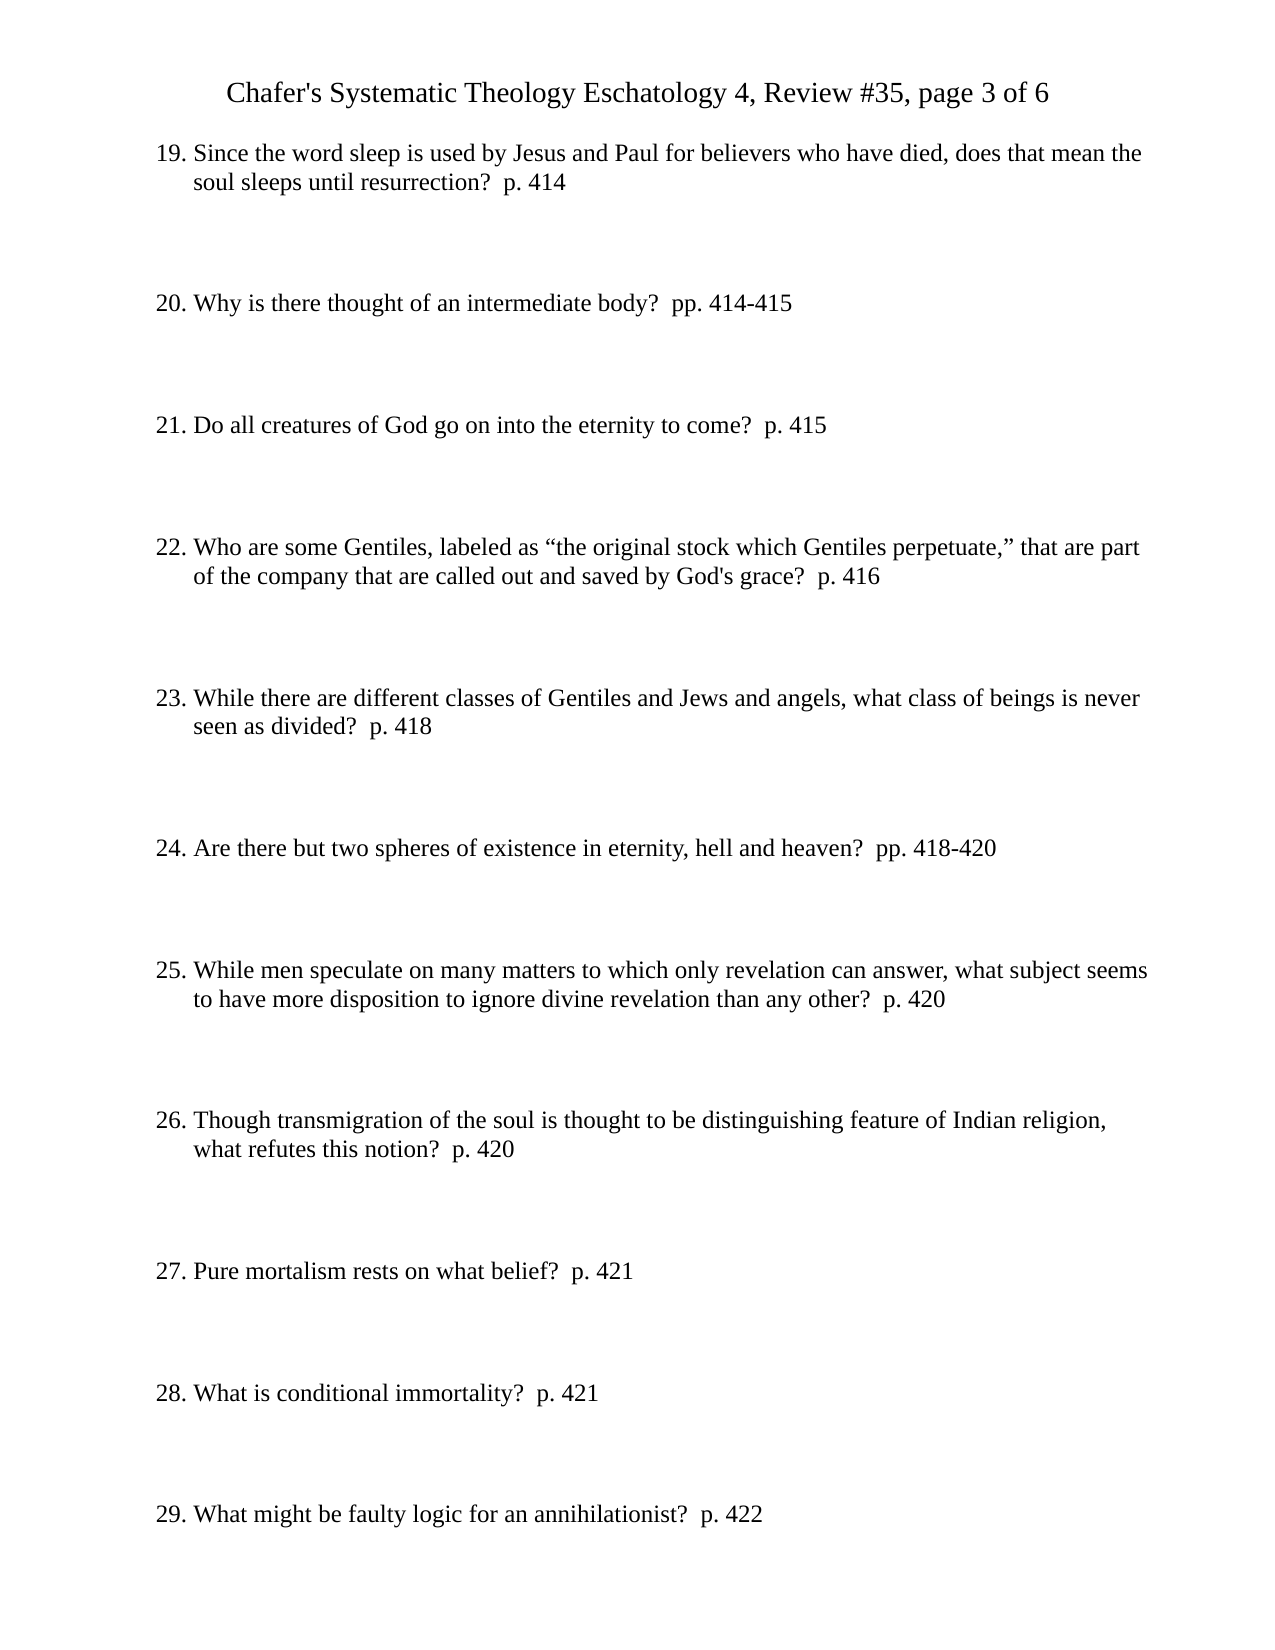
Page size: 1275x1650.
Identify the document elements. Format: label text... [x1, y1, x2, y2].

list Are there but two spheres of existence in eternity, hell and heaven? pp. 418-420 [156, 833, 1157, 862]
list While men speculate on many matters to which only revelation can answer, what subject seems to have more disposition to ignore divine revelation than any other? p. 420 [156, 955, 1157, 1012]
list Who are some Gentiles, labeled as “the original stock which Gentiles perpetuate,” that are part of the company that are called out and saved by God's grace? p. 416 [156, 532, 1157, 589]
list Do all creatures of God go on into the eternity to come? p. 415 [156, 410, 1157, 439]
list What is conditional immortality? p. 421 [156, 1378, 1157, 1406]
list Why is there thought of an intermediate body? pp. 414-415 [156, 288, 1157, 317]
list Pure mortalism rests on what belief? p. 421 [156, 1256, 1157, 1285]
list While there are different classes of Gentiles and Jews and angels, what class of beings is never seen as divided? p. 418 [156, 683, 1157, 740]
list Though transmigration of the soul is thought to be distinguishing feature of Indian religion, what refutes this notion? p. 420 [156, 1105, 1157, 1163]
list What might be faulty logic for an annihilationist? p. 422 [156, 1499, 1157, 1528]
list Since the word sleep is used by Jesus and Paul for believers who have died, does that mean the soul sleeps until resurrection? p. 414 [156, 138, 1157, 196]
